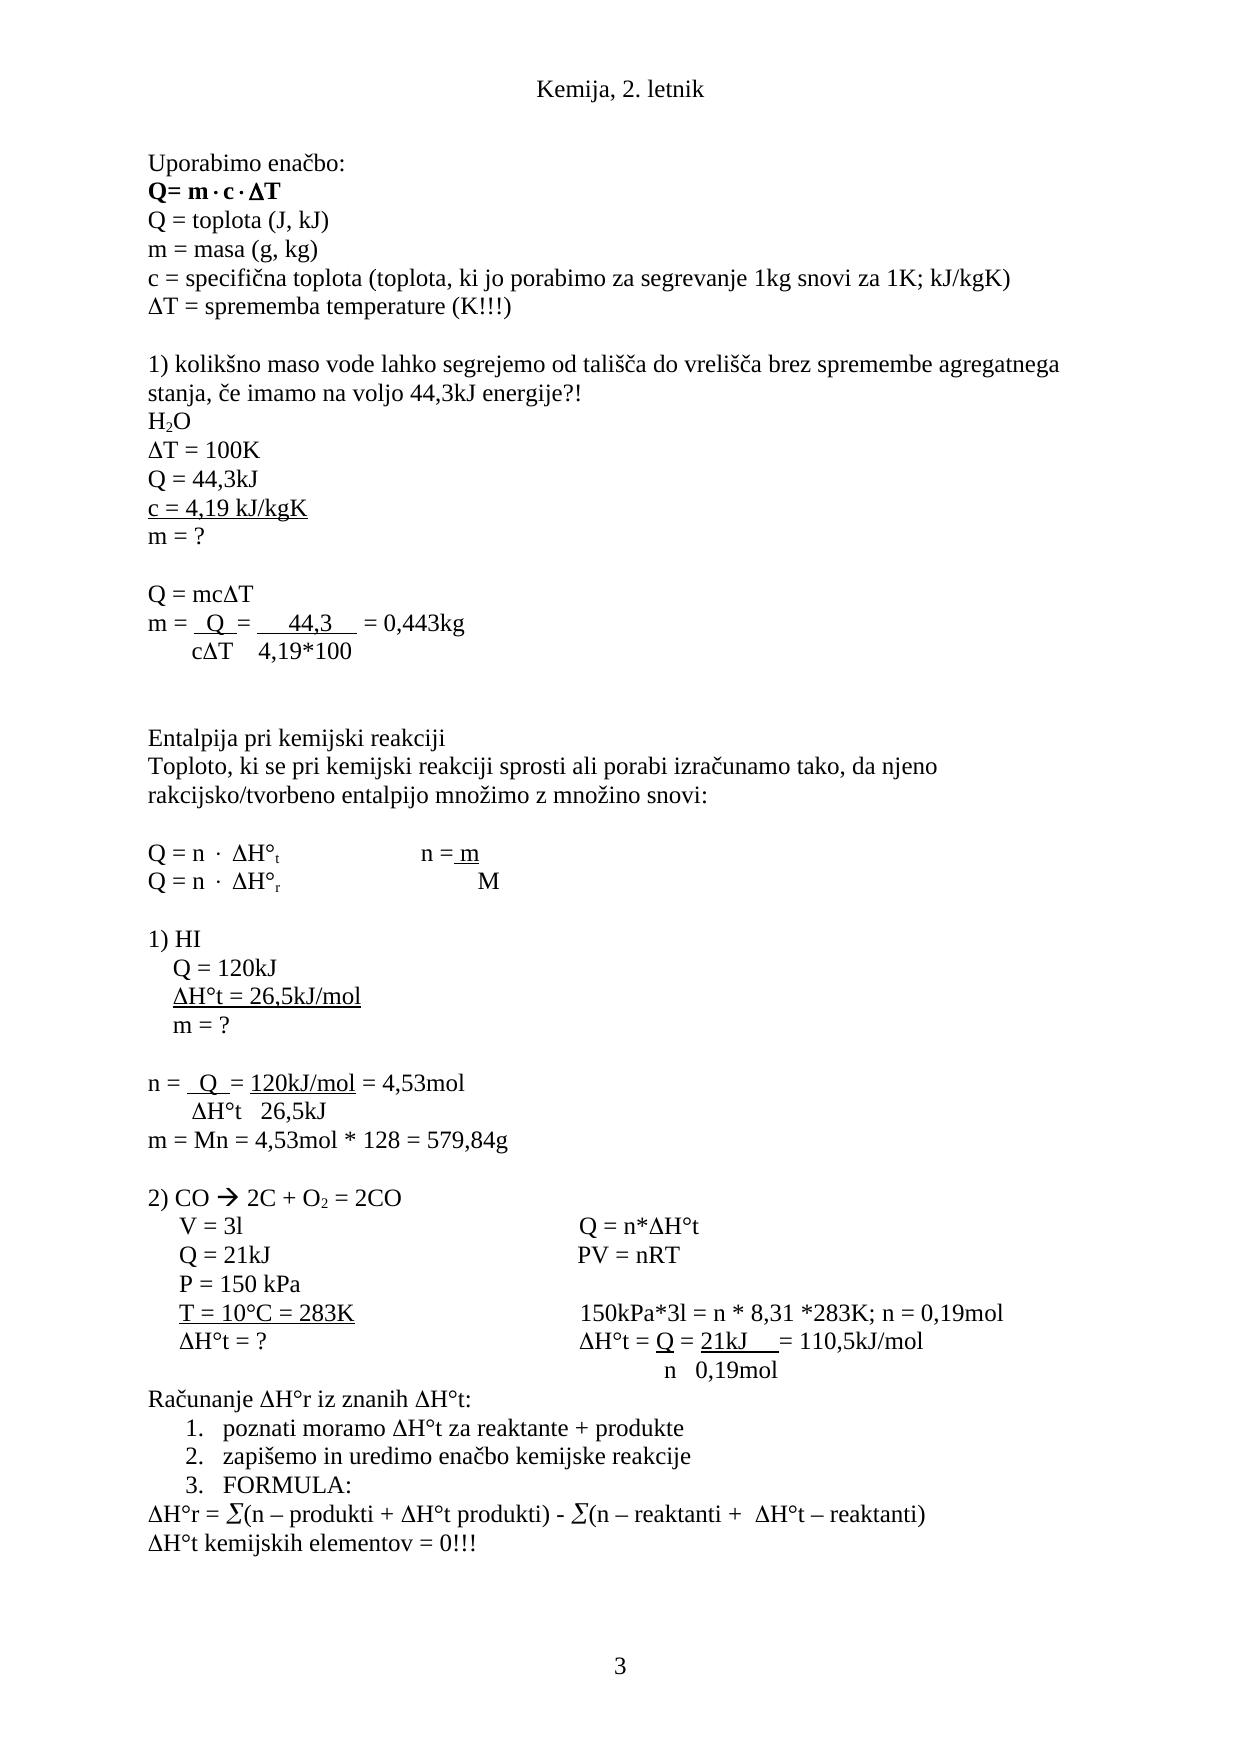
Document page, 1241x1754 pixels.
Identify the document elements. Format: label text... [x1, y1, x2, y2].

text Q = n  H°t n = m [148, 838, 1093, 866]
text H°t = ? H°t = Q = 21kJ = 110,5kJ/mol [148, 1326, 1093, 1355]
text H°t 26,5kJ [148, 1096, 1093, 1125]
text m = ? [148, 1010, 1093, 1039]
text H°r = (n – produkti + H°t produkti) - (n – reaktanti + H°t – reaktanti) [148, 1499, 1093, 1528]
text c = 4,19 kJ/kgK [148, 493, 1093, 521]
text H°t kemijskih elementov = 0!!! [148, 1528, 1093, 1556]
text Toploto, ki se pri kemijski reakciji sprosti ali porabi izračunamo tako, da njeno rakcijsko/tvorbeno entalpijo množimo z množino snovi: [148, 751, 1093, 809]
text m = Mn = 4,53mol * 128 = 579,84g [148, 1125, 1093, 1154]
text Q = 21kJ PV = nRT [148, 1240, 1093, 1269]
text H°t = 26,5kJ/mol [148, 981, 1093, 1010]
list zapišemo in uredimo enačbo kemijske reakcije [185, 1441, 1093, 1470]
text Q = n  H°r M [148, 866, 1093, 895]
text 2) CO  2C + O2 = 2CO [148, 1183, 1093, 1211]
list FORMULA: [185, 1470, 1093, 1499]
text T = 100K [148, 435, 1093, 464]
text T = 10°C = 283K 150kPa*3l = n * 8,31 *283K; n = 0,19mol [148, 1298, 1093, 1326]
text Q = toplota (J, kJ) [148, 205, 1093, 234]
list poznati moramo H°t za reaktante + produkte [185, 1413, 1093, 1441]
text Q = mcT [148, 579, 1093, 608]
text Entalpija pri kemijski reakciji [148, 723, 1093, 751]
text Q = 120kJ [148, 953, 1093, 981]
text m = masa (g, kg) [148, 234, 1093, 263]
text m = Q = 44,3 = 0,443kg [148, 608, 1093, 636]
text T = sprememba temperature (K!!!) [148, 291, 1093, 320]
text 1) HI [148, 924, 1093, 953]
text cT 4,19*100 [148, 636, 1093, 665]
text V = 3l Q = n*H°t [148, 1211, 1093, 1240]
text H2O [148, 406, 1093, 435]
text m = ? [148, 521, 1093, 550]
text Q= mcT [148, 176, 1093, 205]
text P = 150 kPa [148, 1269, 1093, 1298]
text Q = 44,3kJ [148, 464, 1093, 493]
text c = specifična toplota (toplota, ki jo porabimo za segrevanje 1kg snovi za 1K; kJ/kgK) [148, 263, 1093, 291]
text 1) kolikšno maso vode lahko segrejemo od tališča do vrelišča brez spremembe agregatnega stanja, če imamo na voljo 44,3kJ energije?! [148, 349, 1093, 406]
text n = Q = 120kJ/mol = 4,53mol [148, 1068, 1093, 1096]
text Računanje H°r iz znanih H°t: [148, 1384, 1093, 1413]
text n 0,19mol [148, 1355, 1093, 1384]
text Uporabimo enačbo: [148, 148, 1093, 176]
